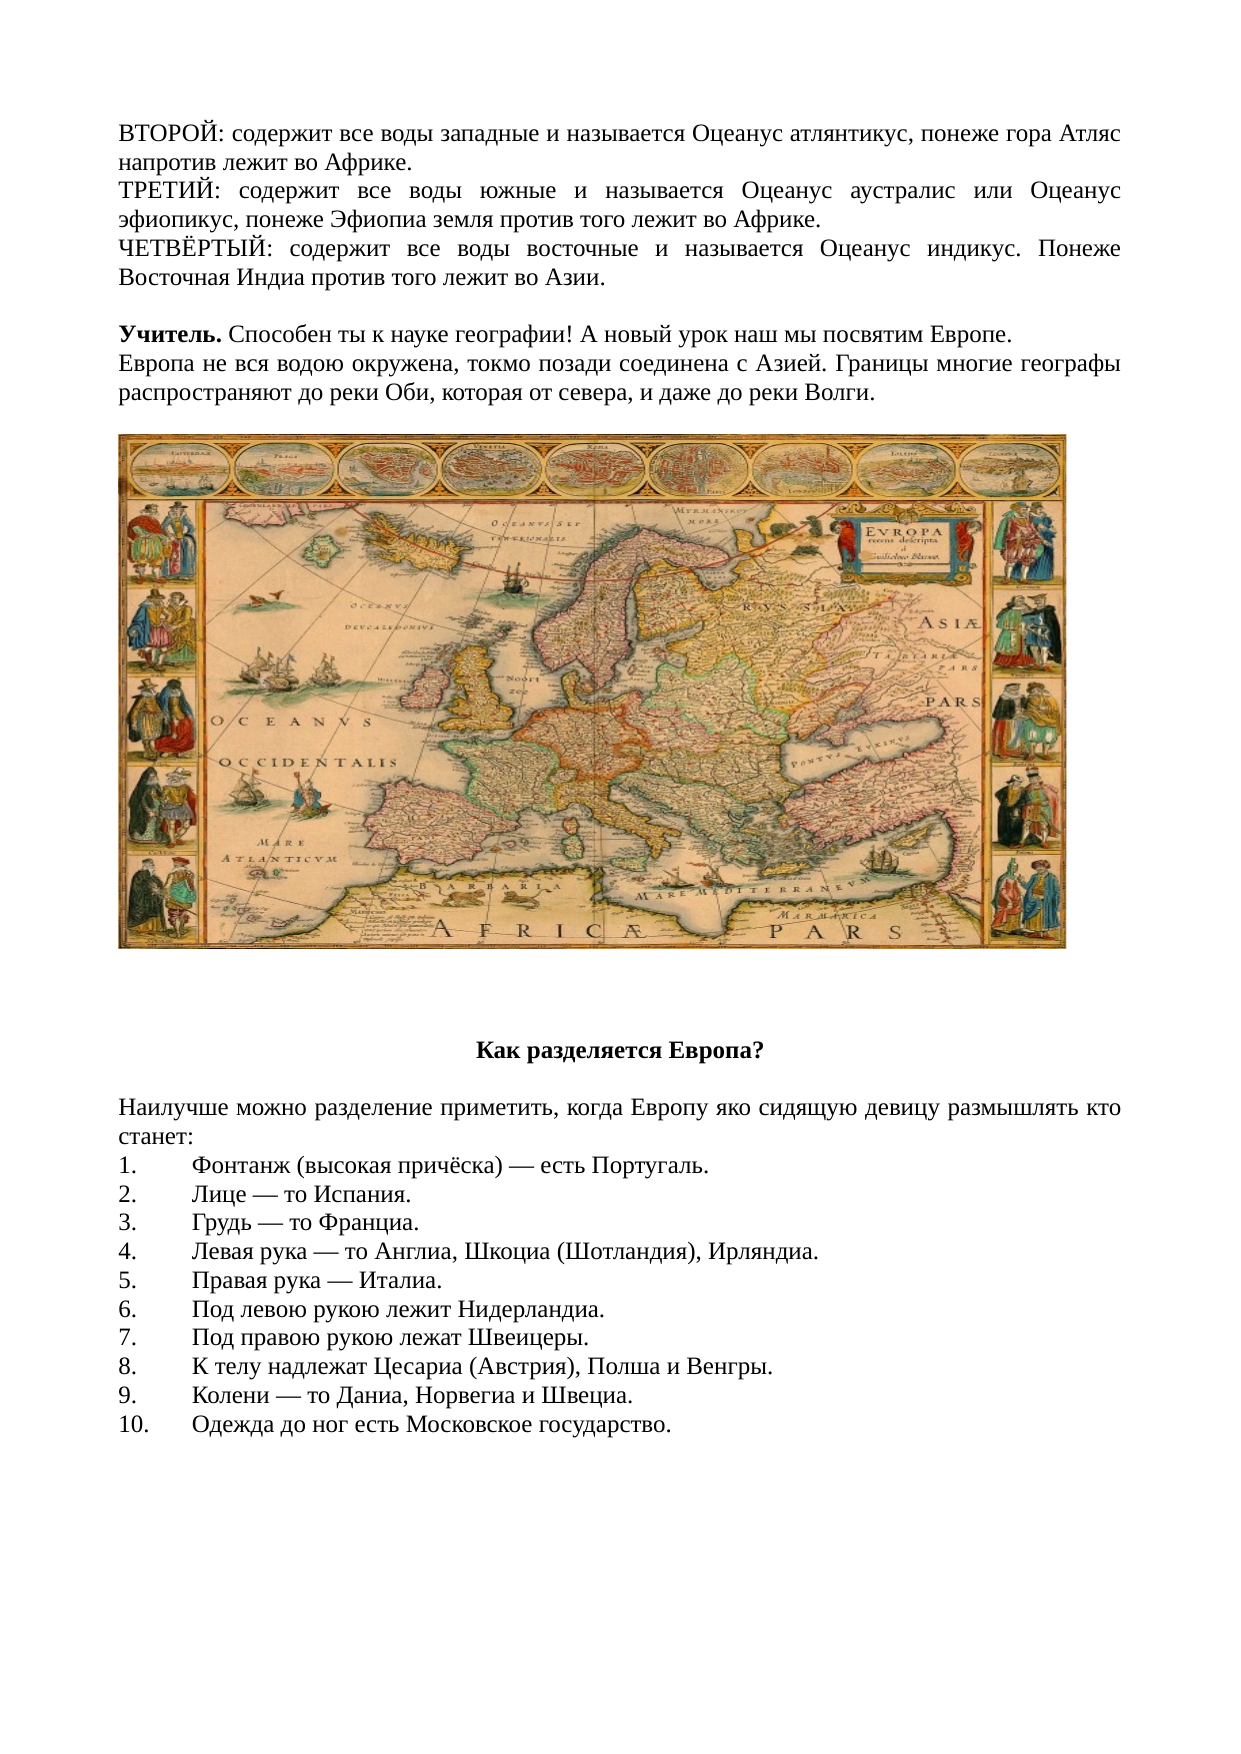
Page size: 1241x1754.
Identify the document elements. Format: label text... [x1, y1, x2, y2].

list Одежда до ног есть Московское государство. [118, 1409, 1122, 1437]
list К телу надлежат Цесариа (Австрия), Полша и Венгры. [118, 1351, 1122, 1380]
list Грудь — то Франциа. [118, 1207, 1122, 1236]
list Под левою рукою лежит Нидерландиа. [118, 1294, 1122, 1322]
text Наилучше можно разделение приметить, когда Европу яко сидящую девицу размышлять кто станет: [118, 1092, 1122, 1150]
text ВТОРОЙ: содержит все воды западные и называется Оцеанус атлянтикус, понеже гора Атляс напротив лежит во Африке. [118, 118, 1122, 176]
text ТРЕТИЙ: содержит все воды южные и называется Оцеанус аустралис или Оцеанус эфиопикус, понеже Эфиопиа земля против того лежит во Африке. [118, 176, 1122, 233]
list Колени — то Даниа, Норвегиа и Швециа. [118, 1380, 1122, 1409]
list Фонтанж (высокая причёска) — есть Португаль. [118, 1150, 1122, 1179]
text ЧЕТВЁРТЫЙ: содержит все воды восточные и называется Оцеанус индикус. Понеже Восточная Индиа против того лежит во Азии. [118, 233, 1122, 291]
list Правая рука — Италиа. [118, 1265, 1122, 1294]
list Под правою рукою лежат Швеицеры. [118, 1322, 1122, 1351]
list Левая рука — то Англиа, Шкоциа (Шотландия), Ирляндиа. [118, 1236, 1122, 1265]
text Европа не вся водою окружена, токмо позади соединена с Азией. Границы многие географы распространяют до реки Оби, которая от севера, и даже до реки Волги. [118, 348, 1122, 406]
text Учитель. Способен ты к науке географии! А новый урок наш мы посвятим Европе. [118, 319, 1122, 348]
list Лице — то Испания. [118, 1179, 1122, 1207]
text Как разделяется Европа? [118, 1035, 1122, 1064]
